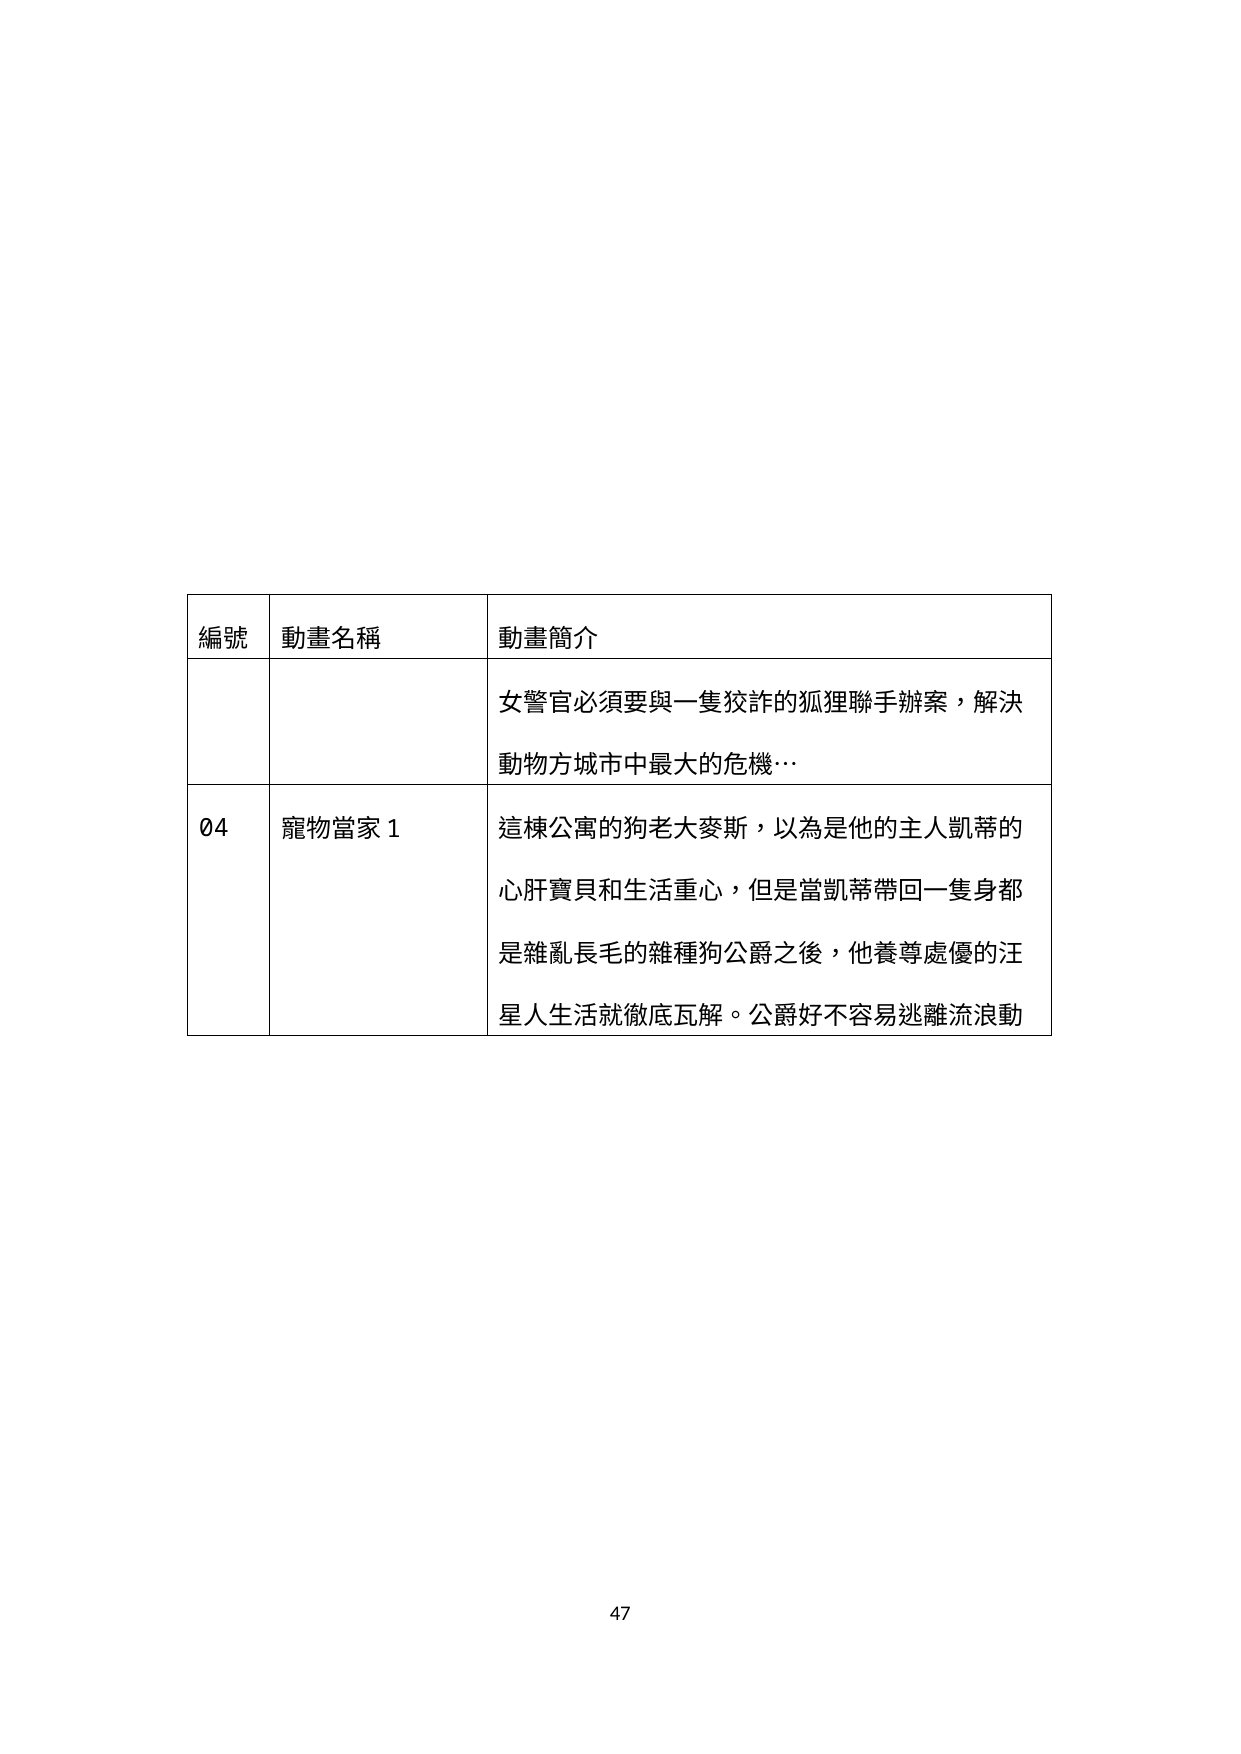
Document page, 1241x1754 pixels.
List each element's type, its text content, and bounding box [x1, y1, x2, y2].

table_cell 女警官必須要與一隻狡詐的狐狸聯手辦案，解決動物方城市中最大的危機… [488, 659, 1051, 784]
table_header 動畫簡介 [488, 595, 1051, 658]
table_cell 04 [188, 785, 269, 1035]
table_cell 寵物當家1 [270, 785, 487, 1035]
table_cell 這棟公寓的狗老大麥斯，以為是他的主人凱蒂的心肝寶貝和生活重心，但是當凱蒂帶回一隻身都是雜亂長毛的雜種狗公爵之後，他養尊處優的汪星人生活就徹底瓦解。公爵好不容易逃離流浪動 [488, 785, 1051, 1035]
table_cell [188, 659, 269, 784]
table_header 動畫名稱 [270, 595, 487, 658]
table_header 編號 [188, 595, 269, 658]
table_cell [270, 659, 487, 784]
